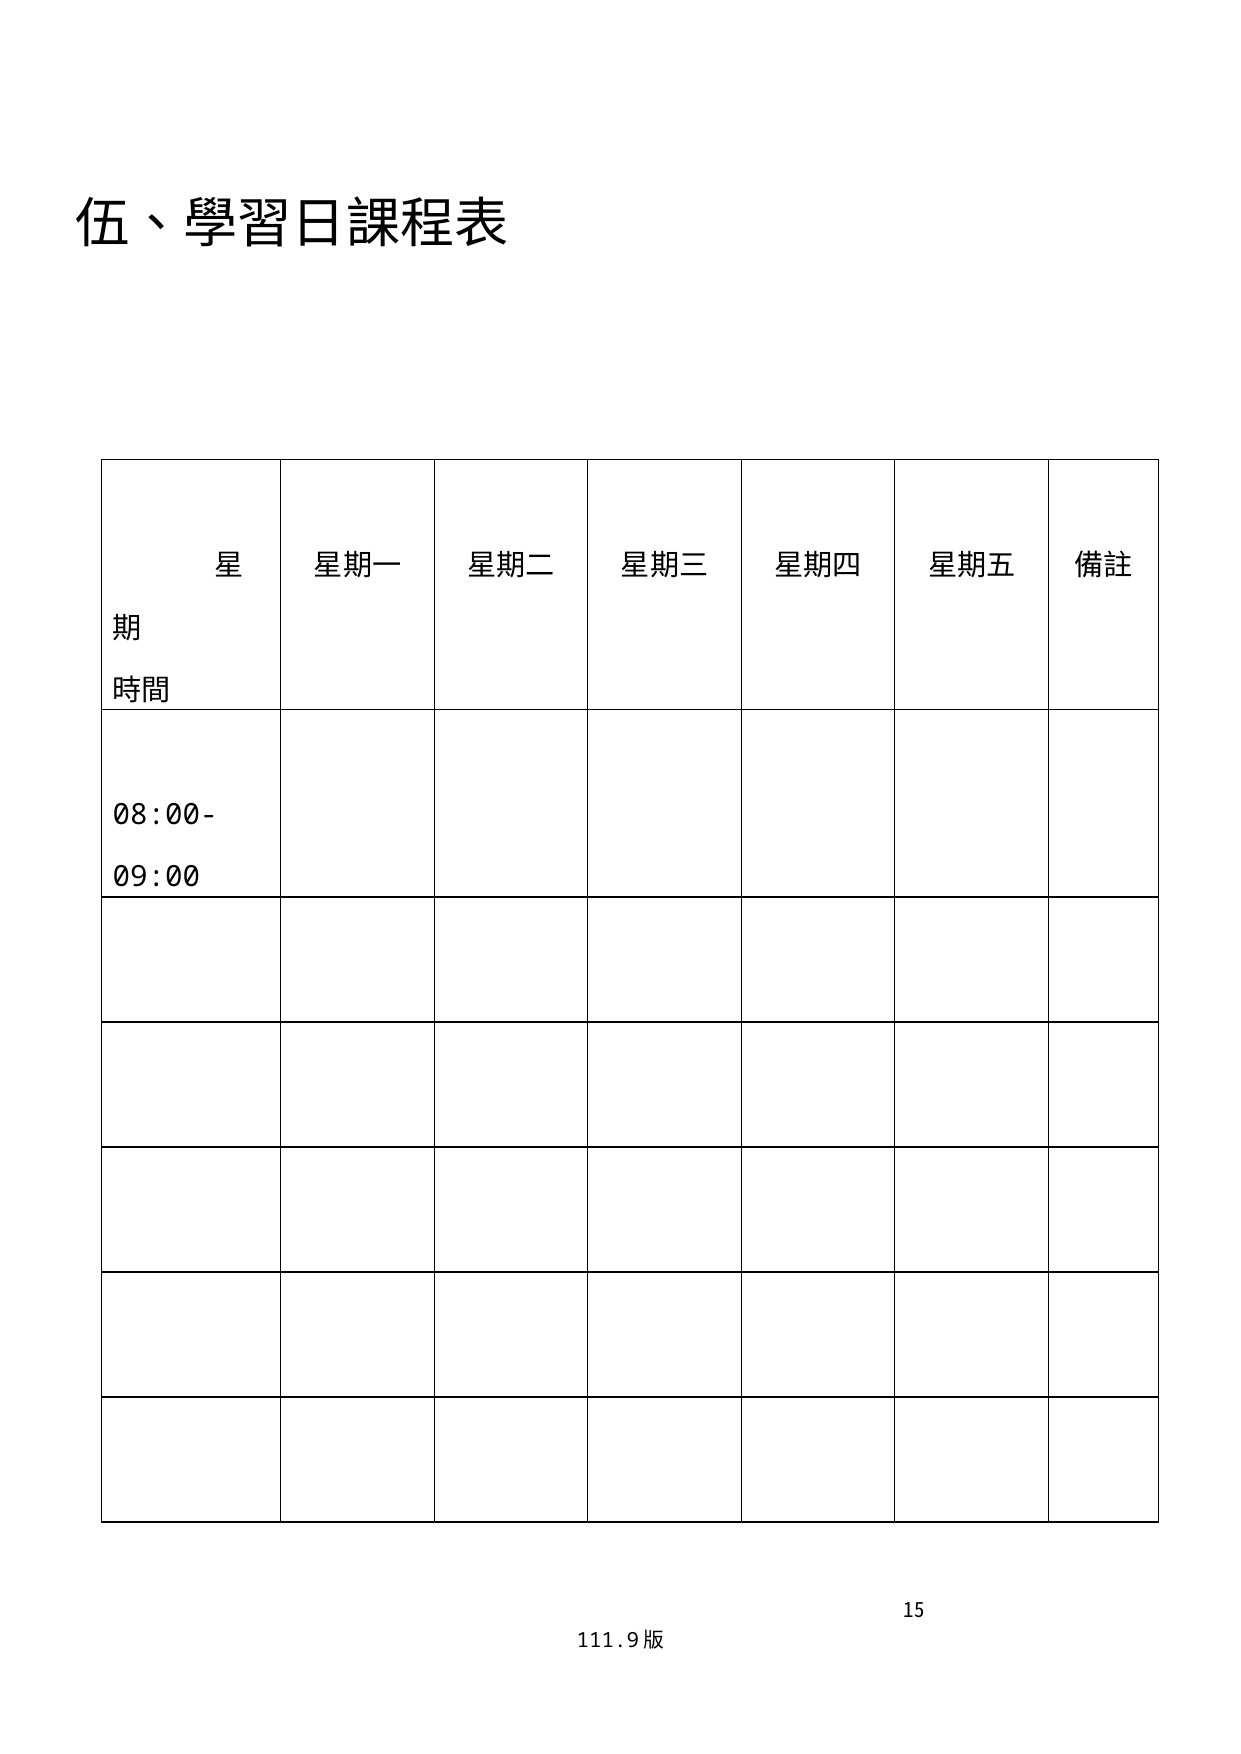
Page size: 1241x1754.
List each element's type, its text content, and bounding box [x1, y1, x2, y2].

table_cell [895, 1398, 1048, 1521]
table_cell [281, 1398, 434, 1521]
table_cell [742, 710, 894, 896]
table_cell [281, 710, 434, 896]
table_cell [435, 1398, 587, 1521]
table_cell [1049, 1398, 1158, 1521]
table_cell [742, 898, 894, 1021]
table_cell [102, 1148, 280, 1271]
table_cell [895, 1273, 1048, 1396]
table_header 星期一 [281, 460, 434, 709]
table_cell [895, 1148, 1048, 1271]
table_cell [102, 1273, 280, 1396]
table_header 備註 [1049, 460, 1158, 709]
table_cell [588, 710, 741, 896]
table_cell [588, 1273, 741, 1396]
table_cell [435, 898, 587, 1021]
table_cell [281, 898, 434, 1021]
subtitle 伍、學習日課程表 [75, 146, 1165, 271]
table_cell [102, 1023, 280, 1146]
table_cell [742, 1023, 894, 1146]
table_cell [1049, 1148, 1158, 1271]
table_cell [742, 1398, 894, 1521]
table_cell [742, 1148, 894, 1271]
table_cell [102, 1398, 280, 1521]
table_header 星期五 [895, 460, 1048, 709]
table_cell [281, 1023, 434, 1146]
table_header 星期二 [435, 460, 587, 709]
table_cell [588, 898, 741, 1021]
table_cell [435, 710, 587, 896]
table_cell [1049, 1023, 1158, 1146]
table_cell [588, 1148, 741, 1271]
table_cell [435, 1148, 587, 1271]
table_header 星期四 [742, 460, 894, 709]
table_cell [1049, 898, 1158, 1021]
table_cell [895, 1023, 1048, 1146]
table_cell [281, 1273, 434, 1396]
table_cell 08:00-09:00 [102, 710, 280, 896]
table_cell [588, 1023, 741, 1146]
table_cell [588, 1398, 741, 1521]
table_cell [435, 1023, 587, 1146]
table_header 星期三 [588, 460, 741, 709]
table_header 星期 時間 [102, 460, 280, 709]
table_cell [895, 710, 1048, 896]
table_cell [742, 1273, 894, 1396]
table_cell [895, 898, 1048, 1021]
table_cell [435, 1273, 587, 1396]
table_cell [1049, 710, 1158, 896]
table_cell [102, 898, 280, 1021]
table_cell [1049, 1273, 1158, 1396]
table_cell [281, 1148, 434, 1271]
